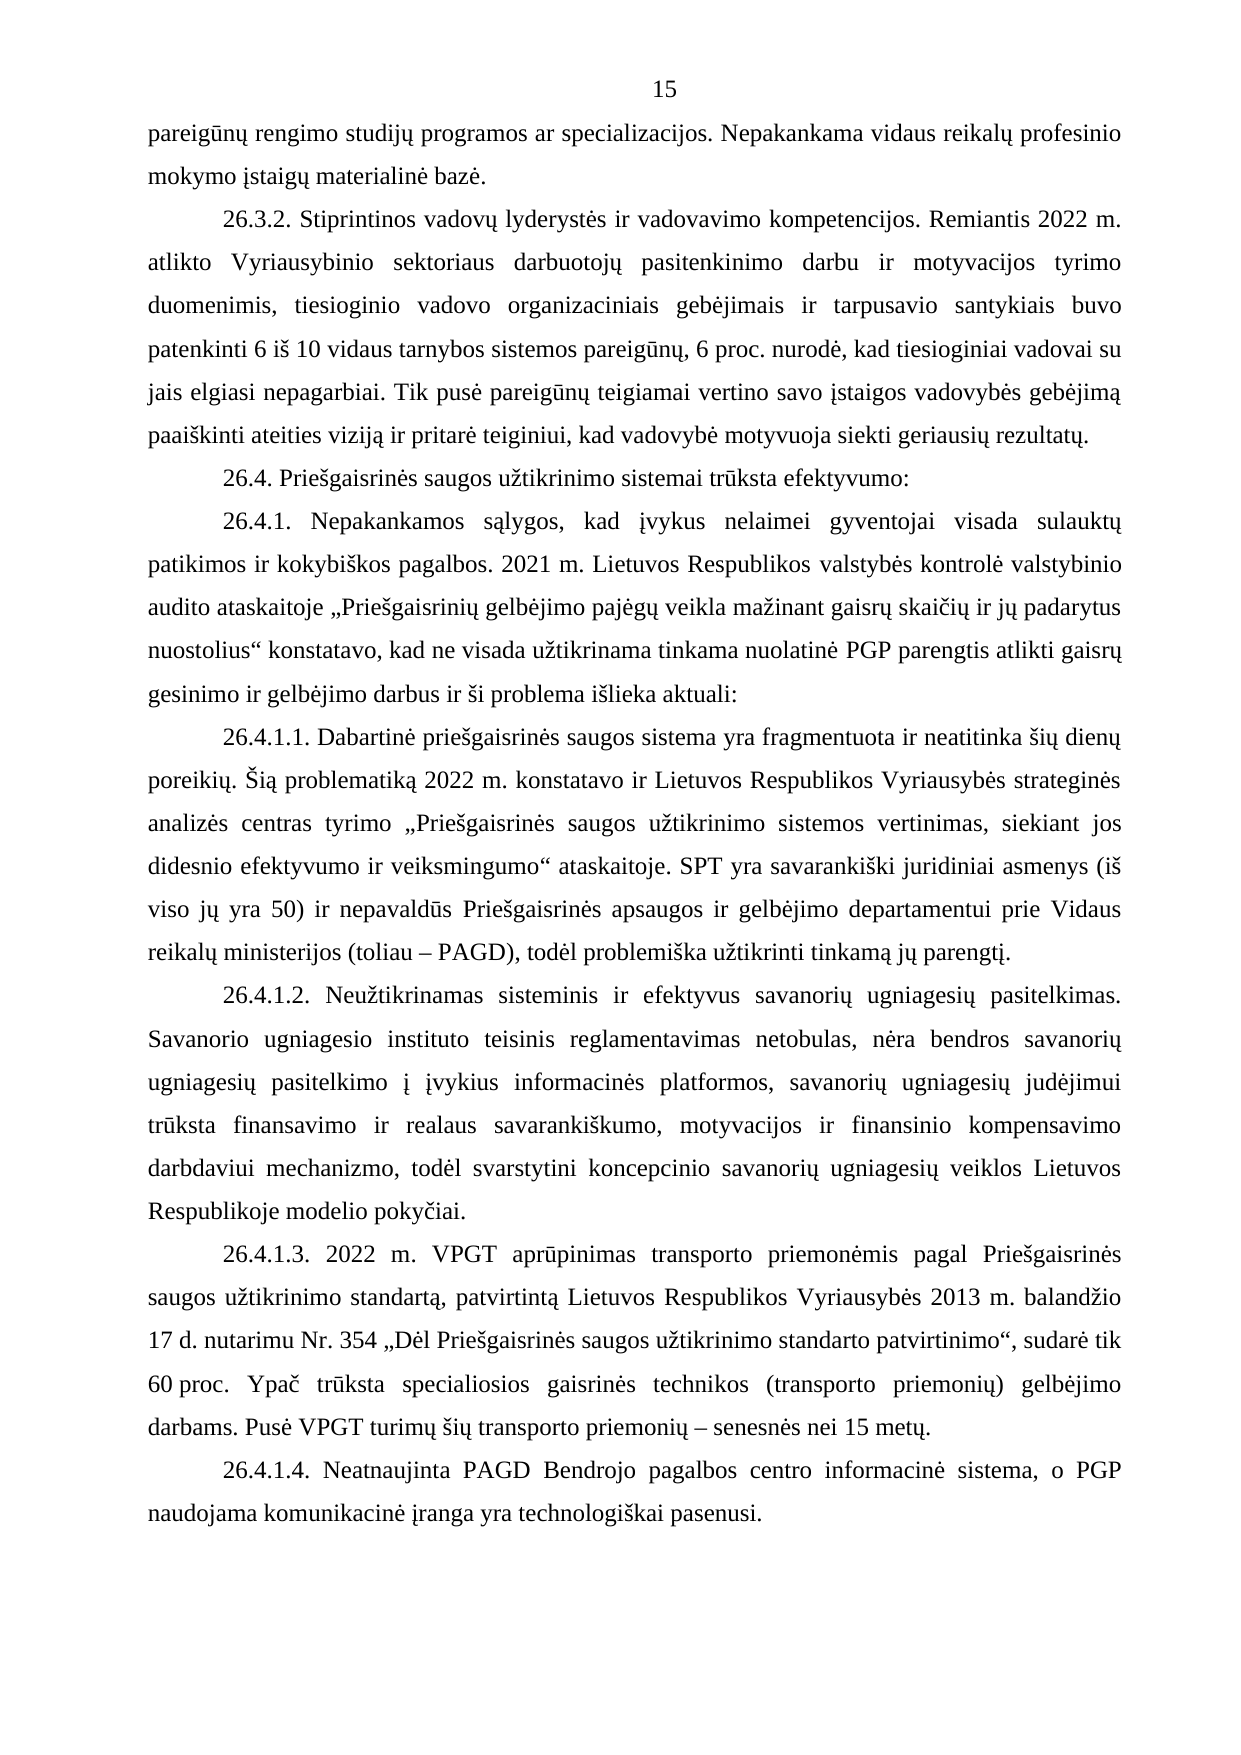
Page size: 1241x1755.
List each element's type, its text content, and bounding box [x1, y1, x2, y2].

text 26.4.1.3. 2022 m. VPGT aprūpinimas transporto priemonėmis pagal Priešgaisrinės saugos užtikrinimo standartą, patvirtintą Lietuvos Respublikos Vyriausybės 2013 m. balandžio 17 d. nutarimu Nr. 354 „Dėl Priešgaisrinės saugos užtikrinimo standarto patvirtinimo“, sudarė tik 60 proc. Ypač trūksta specialiosios gaisrinės technikos (transporto priemonių) gelbėjimo darbams. Pusė VPGT turimų šių transporto priemonių – senesnės nei 15 metų. [148, 1239, 1122, 1441]
text 26.4.1.2. Neužtikrinamas sisteminis ir efektyvus savanorių ugniagesių pasitelkimas. Savanorio ugniagesio instituto teisinis reglamentavimas netobulas, nėra bendros savanorių ugniagesių pasitelkimo į įvykius informacinės platformos, savanorių ugniagesių judėjimui trūksta finansavimo ir realaus savarankiškumo, motyvacijos ir finansinio kompensavimo darbdaviui mechanizmo, todėl svarstytini koncepcinio savanorių ugniagesių veiklos Lietuvos Respublikoje modelio pokyčiai. [148, 981, 1122, 1225]
text 26.4. Priešgaisrinės saugos užtikrinimo sistemai trūksta efektyvumo: [148, 463, 1122, 492]
text 26.3.2. Stiprintinos vadovų lyderystės ir vadovavimo kompetencijos. Remiantis 2022 m. atlikto Vyriausybinio sektoriaus darbuotojų pasitenkinimo darbu ir motyvacijos tyrimo duomenimis, tiesioginio vadovo organizaciniais gebėjimais ir tarpusavio santykiais buvo patenkinti 6 iš 10 vidaus tarnybos sistemos pareigūnų, 6 proc. nurodė, kad tiesioginiai vadovai su jais elgiasi nepagarbiai. Tik pusė pareigūnų teigiamai vertino savo įstaigos vadovybės gebėjimą paaiškinti ateities viziją ir pritarė teiginiui, kad vadovybė motyvuoja siekti geriausių rezultatų. [148, 204, 1122, 449]
text pareigūnų rengimo studijų programos ar specializacijos. Nepakankama vidaus reikalų profesinio mokymo įstaigų materialinė bazė. [148, 118, 1122, 190]
text 26.4.1.1. Dabartinė priešgaisrinės saugos sistema yra fragmentuota ir neatitinka šių dienų poreikių. Šią problematiką 2022 m. konstatavo ir Lietuvos Respublikos Vyriausybės strateginės analizės centras tyrimo „Priešgaisrinės saugos užtikrinimo sistemos vertinimas, siekiant jos didesnio efektyvumo ir veiksmingumo“ ataskaitoje. SPT yra savarankiški juridiniai asmenys (iš viso jų yra 50) ir nepavaldūs Priešgaisrinės apsaugos ir gelbėjimo departamentui prie Vidaus reikalų ministerijos (toliau – PAGD), todėl problemiška užtikrinti tinkamą jų parengtį. [148, 722, 1122, 966]
text 26.4.1. Nepakankamos sąlygos, kad įvykus nelaimei gyventojai visada sulauktų patikimos ir kokybiškos pagalbos. 2021 m. Lietuvos Respublikos valstybės kontrolė valstybinio audito ataskaitoje „Priešgaisrinių gelbėjimo pajėgų veikla mažinant gaisrų skaičių ir jų padarytus nuostolius“ konstatavo, kad ne visada užtikrinama tinkama nuolatinė PGP parengtis atlikti gaisrų gesinimo ir gelbėjimo darbus ir ši problema išlieka aktuali: [148, 506, 1122, 707]
text 26.4.1.4. Neatnaujinta PAGD Bendrojo pagalbos centro informacinė sistema, o PGP naudojama komunikacinė įranga yra technologiškai pasenusi. [148, 1455, 1122, 1527]
